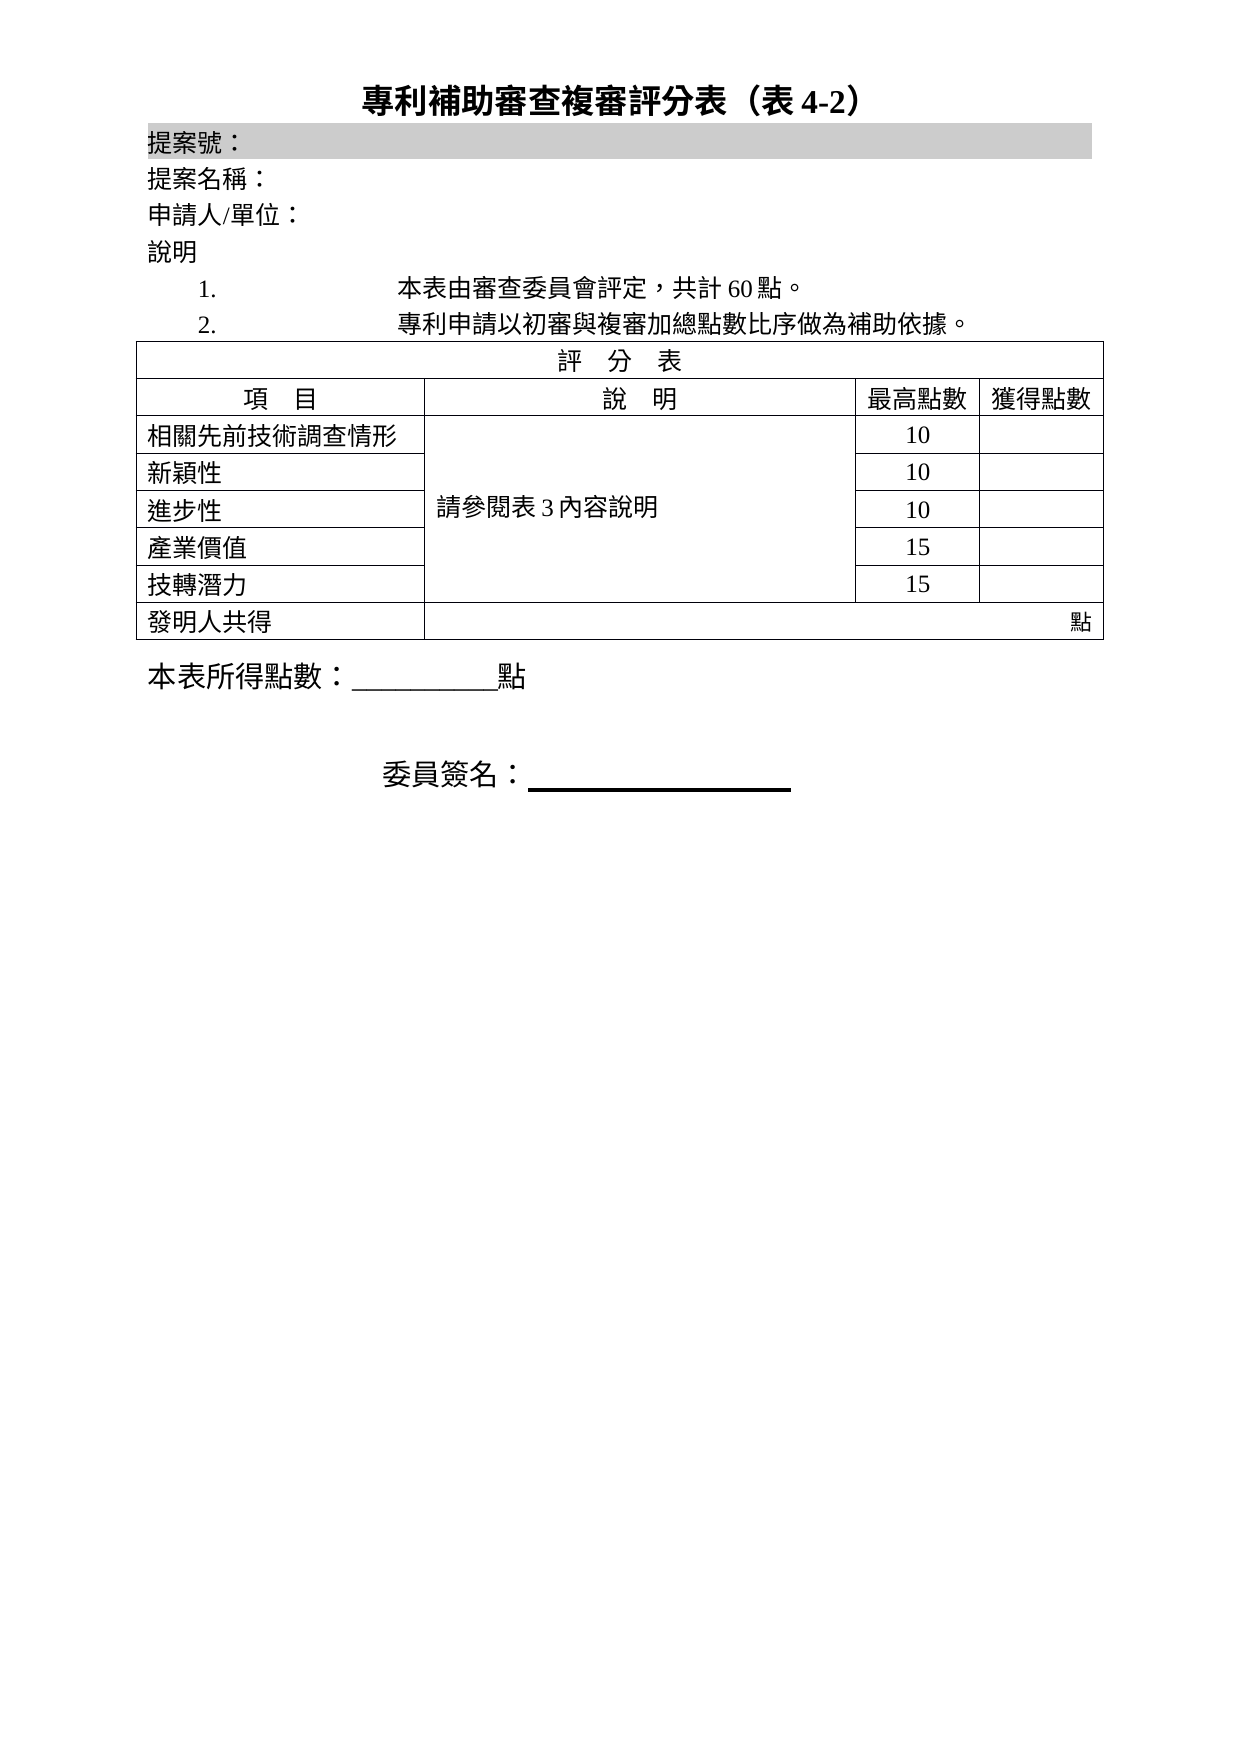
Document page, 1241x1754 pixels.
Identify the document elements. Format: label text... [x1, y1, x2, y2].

table_cell [980, 454, 1103, 490]
table_cell 項 目 [137, 379, 424, 415]
text 專利補助審查複審評分表（表4-2） [148, 75, 1092, 123]
table_cell [980, 491, 1103, 527]
list 本表由審查委員會評定，共計60點。 [198, 268, 1092, 304]
table_cell 10 [856, 416, 979, 453]
table_header 評 分 表 [137, 342, 1103, 378]
table_cell 10 [856, 491, 979, 527]
table_cell 發明人共得 [137, 603, 424, 639]
table_cell 最高點數 [856, 379, 979, 415]
table_cell 10 [856, 454, 979, 490]
text 提案號： [148, 123, 1092, 159]
table_cell [980, 566, 1103, 602]
text 本表所得點數：__________點 [148, 659, 1092, 694]
text 提案名稱： [148, 159, 1092, 196]
table_cell 產業價值 [137, 528, 424, 564]
list 專利申請以初審與複審加總點數比序做為補助依據。 [198, 304, 1092, 341]
table_cell 相關先前技術調查情形 [137, 416, 424, 453]
text 委員簽名： [148, 752, 1092, 794]
table_cell 請參閱表3內容說明 [425, 416, 855, 602]
table_cell [980, 416, 1103, 453]
table_cell 技轉潛力 [137, 566, 424, 602]
text 說明 [148, 232, 1092, 268]
table_cell [980, 528, 1103, 564]
table_cell 獲得點數 [980, 379, 1103, 415]
table_cell 15 [856, 528, 979, 564]
table_cell 新穎性 [137, 454, 424, 490]
table_cell 說 明 [425, 379, 855, 415]
text 申請人/單位： [148, 196, 1092, 232]
table_cell 進步性 [137, 491, 424, 527]
table_cell 點 [425, 603, 1103, 639]
table_cell 15 [856, 566, 979, 602]
